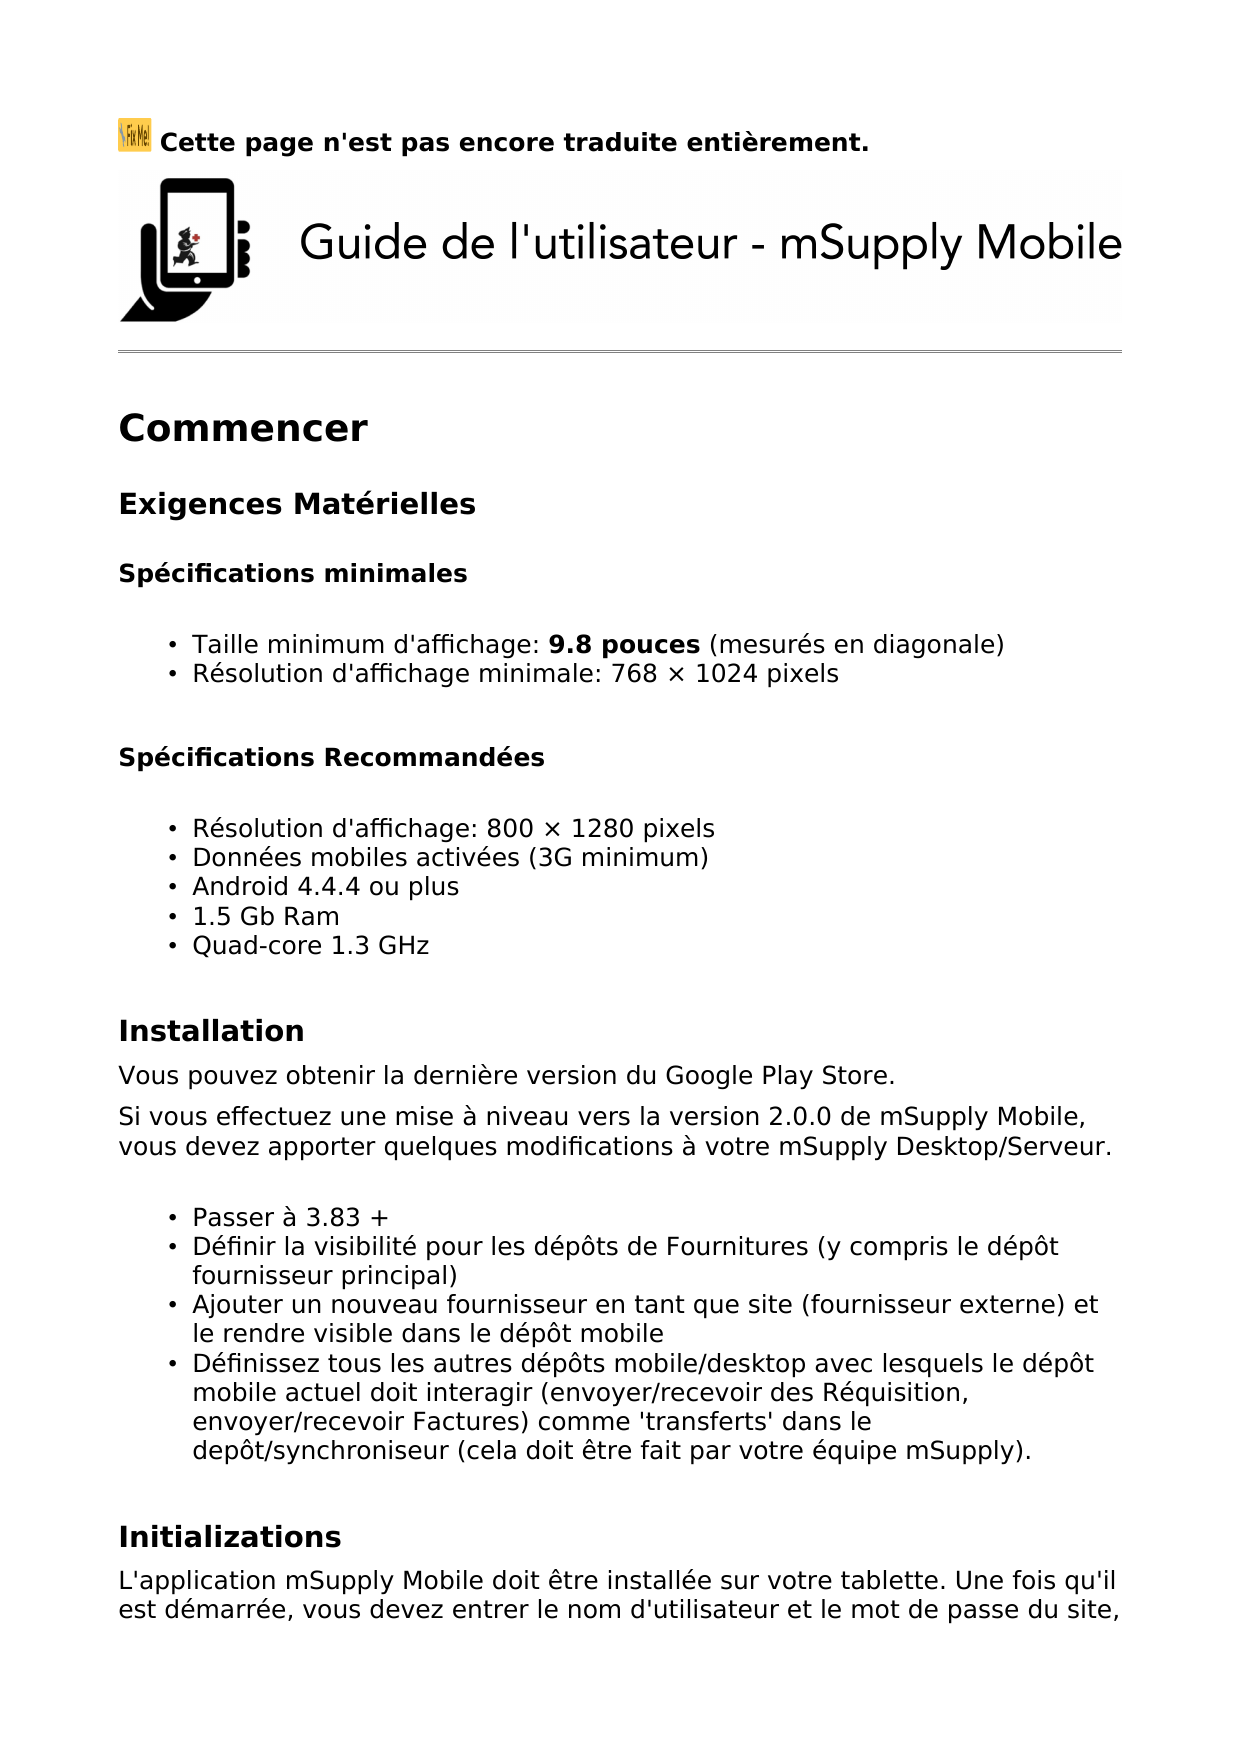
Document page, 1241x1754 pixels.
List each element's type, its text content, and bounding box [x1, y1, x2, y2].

text Vous pouvez obtenir la dernière version du Google Play Store. [118, 1061, 1122, 1090]
list Définissez tous les autres dépôts mobile/desktop avec lesquels le dépôt mobile actuel doit interagir (envoyer/recevoir des Réquisition, envoyer/recevoir Factures) comme 'transferts' dans le depôt/synchroniseur (cela doit être fait par votre équipe mSupply). [177, 1349, 1122, 1465]
subtitle Exigences Matérielles [118, 488, 1122, 522]
list Données mobiles activées (3G minimum) [177, 843, 1122, 872]
list Résolution d'affichage: 800 × 1280 pixels [177, 814, 1122, 843]
list Ajouter un nouveau fournisseur en tant que site (fournisseur externe) et le rendre visible dans le dépôt mobile [177, 1290, 1122, 1349]
list Android 4.4.4 ou plus [177, 872, 1122, 902]
subtitle Commencer [118, 406, 1122, 450]
text L'application mSupply Mobile doit être installée sur votre tablette. Une fois qu'il est démarrée, vous devez entrer le nom d'utilisateur et le mot de passe du site, [118, 1566, 1122, 1625]
picture [118, 170, 1123, 323]
list Passer à 3.83 + [177, 1203, 1122, 1232]
subtitle Spécifications minimales [118, 559, 1122, 588]
list 1.5 Gb Ram [177, 902, 1122, 931]
list Définir la visibilité pour les dépôts de Fournitures (y compris le dépôt fournisseur principal) [177, 1232, 1122, 1290]
list Taille minimum d'affichage: 9.8 pouces (mesurés en diagonale) [177, 630, 1122, 659]
text Si vous effectuez une mise à niveau vers la version 2.0.0 de mSupply Mobile, vous devez apporter quelques modifications à votre mSupply Desktop/Serveur. [118, 1103, 1122, 1161]
list Résolution d'affichage minimale: 768 × 1024 pixels [177, 659, 1122, 688]
text Cette page n'est pas encore traduite entièrement. [118, 118, 1122, 157]
subtitle Spécifications Recommandées [118, 743, 1122, 772]
subtitle Initializations [118, 1520, 1122, 1554]
list Quad-core 1.3 GHz [177, 931, 1122, 960]
subtitle Installation [118, 1014, 1122, 1048]
